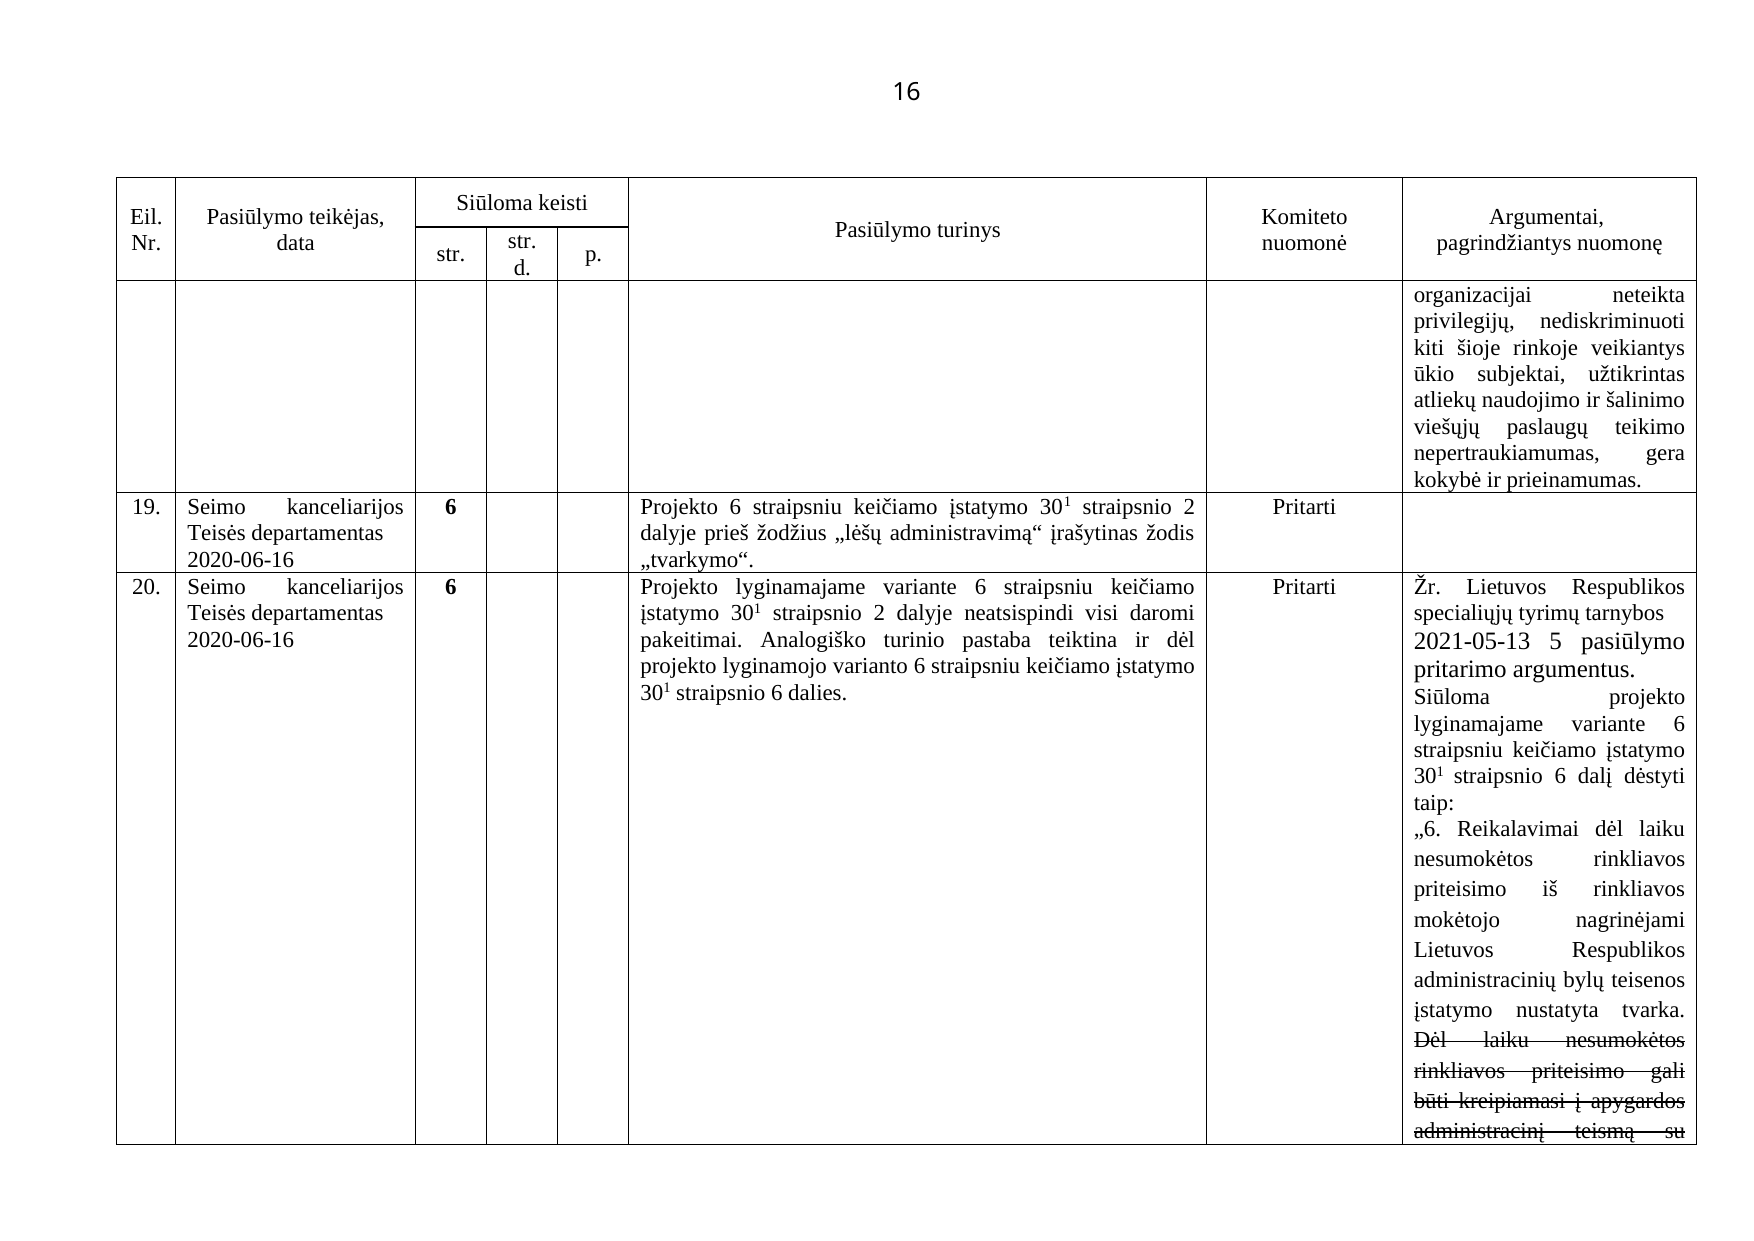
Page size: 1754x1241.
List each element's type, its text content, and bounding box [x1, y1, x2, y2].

table_header Pasiūlymo teikėjas, data [176, 178, 415, 280]
table_cell str. [416, 228, 486, 280]
table_header Komiteto nuomonė [1207, 178, 1402, 280]
table_cell 6 [416, 573, 486, 1143]
table_cell [558, 573, 628, 1143]
table_cell [117, 281, 175, 492]
table_header Pasiūlymo turinys [629, 178, 1206, 280]
table_cell Pritarti [1207, 493, 1402, 572]
table_cell Seimo kanceliarijos Teisės departamentas 2020-06-16 [176, 493, 415, 572]
table_cell Projekto 6 straipsniu keičiamo įstatymo 301 straipsnio 2 dalyje prieš žodžius „lėšų administravimą“ įrašytinas žodis „tvarkymo“. [629, 493, 1206, 572]
table_header Argumentai, pagrindžiantys nuomonę [1403, 178, 1696, 280]
table_cell [558, 281, 628, 492]
table_cell [1207, 281, 1402, 492]
table_cell [416, 281, 486, 492]
table_cell organizacijai neteikta privilegijų, nediskriminuoti kiti šioje rinkoje veikiantys ūkio subjektai, užtikrintas atliekų naudojimo ir šalinimo viešųjų paslaugų teikimo nepertraukiamumas, gera kokybė ir prieinamumas. [1403, 281, 1696, 492]
table_cell Pritarti [1207, 573, 1402, 1143]
table_header Eil. Nr. [117, 178, 175, 280]
table_cell 20. [117, 573, 175, 1143]
table_cell [487, 493, 557, 572]
table_cell Žr. Lietuvos Respublikos specialiųjų tyrimų tarnybos 2021-05-13 5 pasiūlymo pritarimo argumentus. Siūloma projekto lyginamajame variante 6 straipsniu keičiamo įstatymo 301 straipsnio 6 dalį dėstyti taip: „6. Reikalavimai dėl laiku nesumokėtos rinkliavos priteisimo iš rinkliavos mokėtojo nagrinėjami Lietuvos Respublikos administracinių bylų teisenos įstatymo nustatyta tvarka. Dėl laiku nesumokėtos rinkliavos priteisimo gali būti kreipiamasi į apygardos administracinį teismą su [1403, 573, 1696, 1143]
table_cell Projekto lyginamajame variante 6 straipsniu keičiamo įstatymo 301 straipsnio 2 dalyje neatsispindi visi daromi pakeitimai. Analogiško turinio pastaba teiktina ir dėl projekto lyginamojo varianto 6 straipsniu keičiamo įstatymo 301 straipsnio 6 dalies. [629, 573, 1206, 1143]
table_cell 19. [117, 493, 175, 572]
table_cell 6 [416, 493, 486, 572]
table_header Siūloma keisti [416, 178, 628, 226]
table_cell p. [558, 228, 628, 280]
table_cell [487, 281, 557, 492]
table_cell [1403, 493, 1696, 572]
table_cell Seimo kanceliarijos Teisės departamentas 2020-06-16 [176, 573, 415, 1143]
table_cell [176, 281, 415, 492]
table_cell [629, 281, 1206, 492]
table_cell str. d. [487, 228, 557, 280]
table_cell [558, 493, 628, 572]
table_cell [487, 573, 557, 1143]
